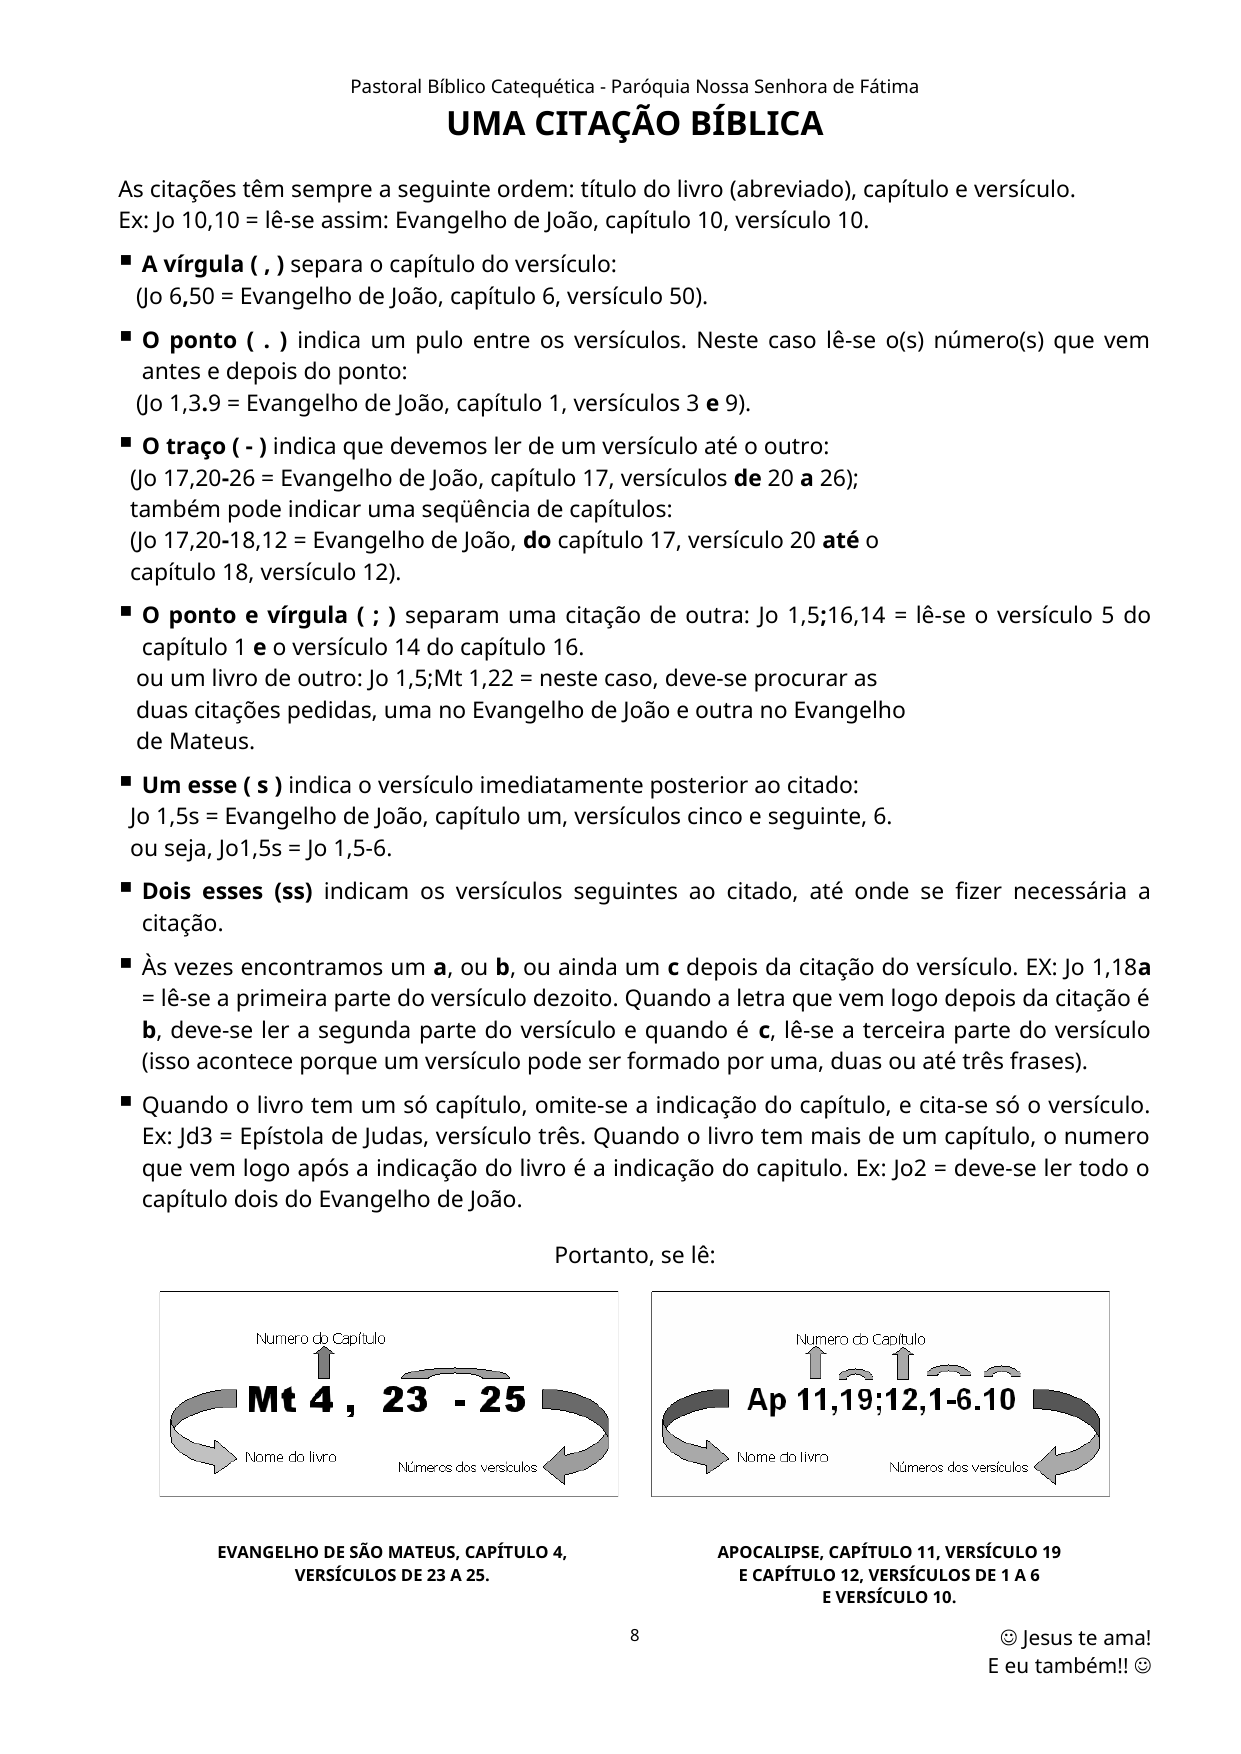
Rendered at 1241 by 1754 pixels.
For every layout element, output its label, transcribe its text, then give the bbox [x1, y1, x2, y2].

list A vírgula ( , ) separa o capítulo do versículo: [118, 248, 1151, 280]
text ou seja, Jo1,5s = Jo 1,5-6. [118, 832, 1151, 863]
text (Jo 17,20-26 = Evangelho de João, capítulo 17, versículos de 20 a 26); [118, 462, 1151, 493]
list O ponto ( . ) indica um pulo entre os versículos. Neste caso lê-se o(s) número(s) que vem antes e depois do ponto: [118, 324, 1151, 387]
list Quando o livro tem um só capítulo, omite-se a indicação do capítulo, e cita-se só o versículo. Ex: Jd3 = Epístola de Judas, versículo três. Quando o livro tem mais de um capítulo, o numero que vem logo após a indicação do livro é a indicação do capitulo. Ex: Jo2 = deve-se ler todo o capítulo dois do Evangelho de João. [118, 1089, 1151, 1214]
list Um esse ( s ) indica o versículo imediatamente posterior ao citado: [118, 769, 1151, 800]
text UMA CITAÇÃO BÍBLICA [118, 99, 1151, 145]
text Jo 1,5s = Evangelho de João, capítulo um, versículos cinco e seguinte, 6. [118, 800, 1151, 832]
text duas citações pedidas, uma no Evangelho de João e outra no Evangelho [118, 694, 1151, 725]
list O ponto e vírgula ( ; ) separam uma citação de outra: Jo 1,5;16,14 = lê-se o versículo 5 do capítulo 1 e o versículo 14 do capítulo 16. [118, 599, 1151, 662]
text E CAPÍTULO 12, VERSÍCULOS DE 1 A 6 [648, 1563, 1131, 1586]
text ou um livro de outro: Jo 1,5;Mt 1,22 = neste caso, deve-se procurar as [118, 662, 1151, 694]
text (Jo 1,3.9 = Evangelho de João, capítulo 1, versículos 3 e 9). [118, 387, 1151, 418]
text Portanto, se lê: [118, 1239, 1151, 1270]
text EVANGELHO DE SÃO MATEUS, CAPÍTULO 4, VERSÍCULOS DE 23 A 25. [179, 1541, 606, 1586]
text (Jo 17,20-18,12 = Evangelho de João, do capítulo 17, versículo 20 até o [118, 524, 1151, 556]
text capítulo 18, versículo 12). [118, 556, 1151, 587]
text APOCALIPSE, CAPÍTULO 11, VERSÍCULO 19 [648, 1541, 1131, 1563]
list O traço ( - ) indica que devemos ler de um versículo até o outro: [118, 430, 1151, 462]
list Às vezes encontramos um a, ou b, ou ainda um c depois da citação do versículo. EX: Jo 1,18a = lê-se a primeira parte do versículo dezoito. Quando a letra que vem logo depois da citação é b, deve-se ler a segunda parte do versículo e quando é c, lê-se a terceira parte do versículo (isso acontece porque um versículo pode ser formado por uma, duas ou até três frases). [118, 951, 1151, 1076]
text As citações têm sempre a seguinte ordem: título do livro (abreviado), capítulo e versículo. [118, 173, 1151, 204]
text E VERSÍCULO 10. [648, 1586, 1131, 1609]
text Ex: Jo 10,10 = lê-se assim: Evangelho de João, capítulo 10, versículo 10. [118, 204, 1151, 236]
list Dois esses (ss) indicam os versículos seguintes ao citado, até onde se fizer necessária a citação. [118, 875, 1151, 938]
text de Mateus. [118, 725, 1151, 756]
text (Jo 6,50 = Evangelho de João, capítulo 6, versículo 50). [118, 280, 1151, 311]
text também pode indicar uma seqüência de capítulos: [118, 493, 1151, 524]
